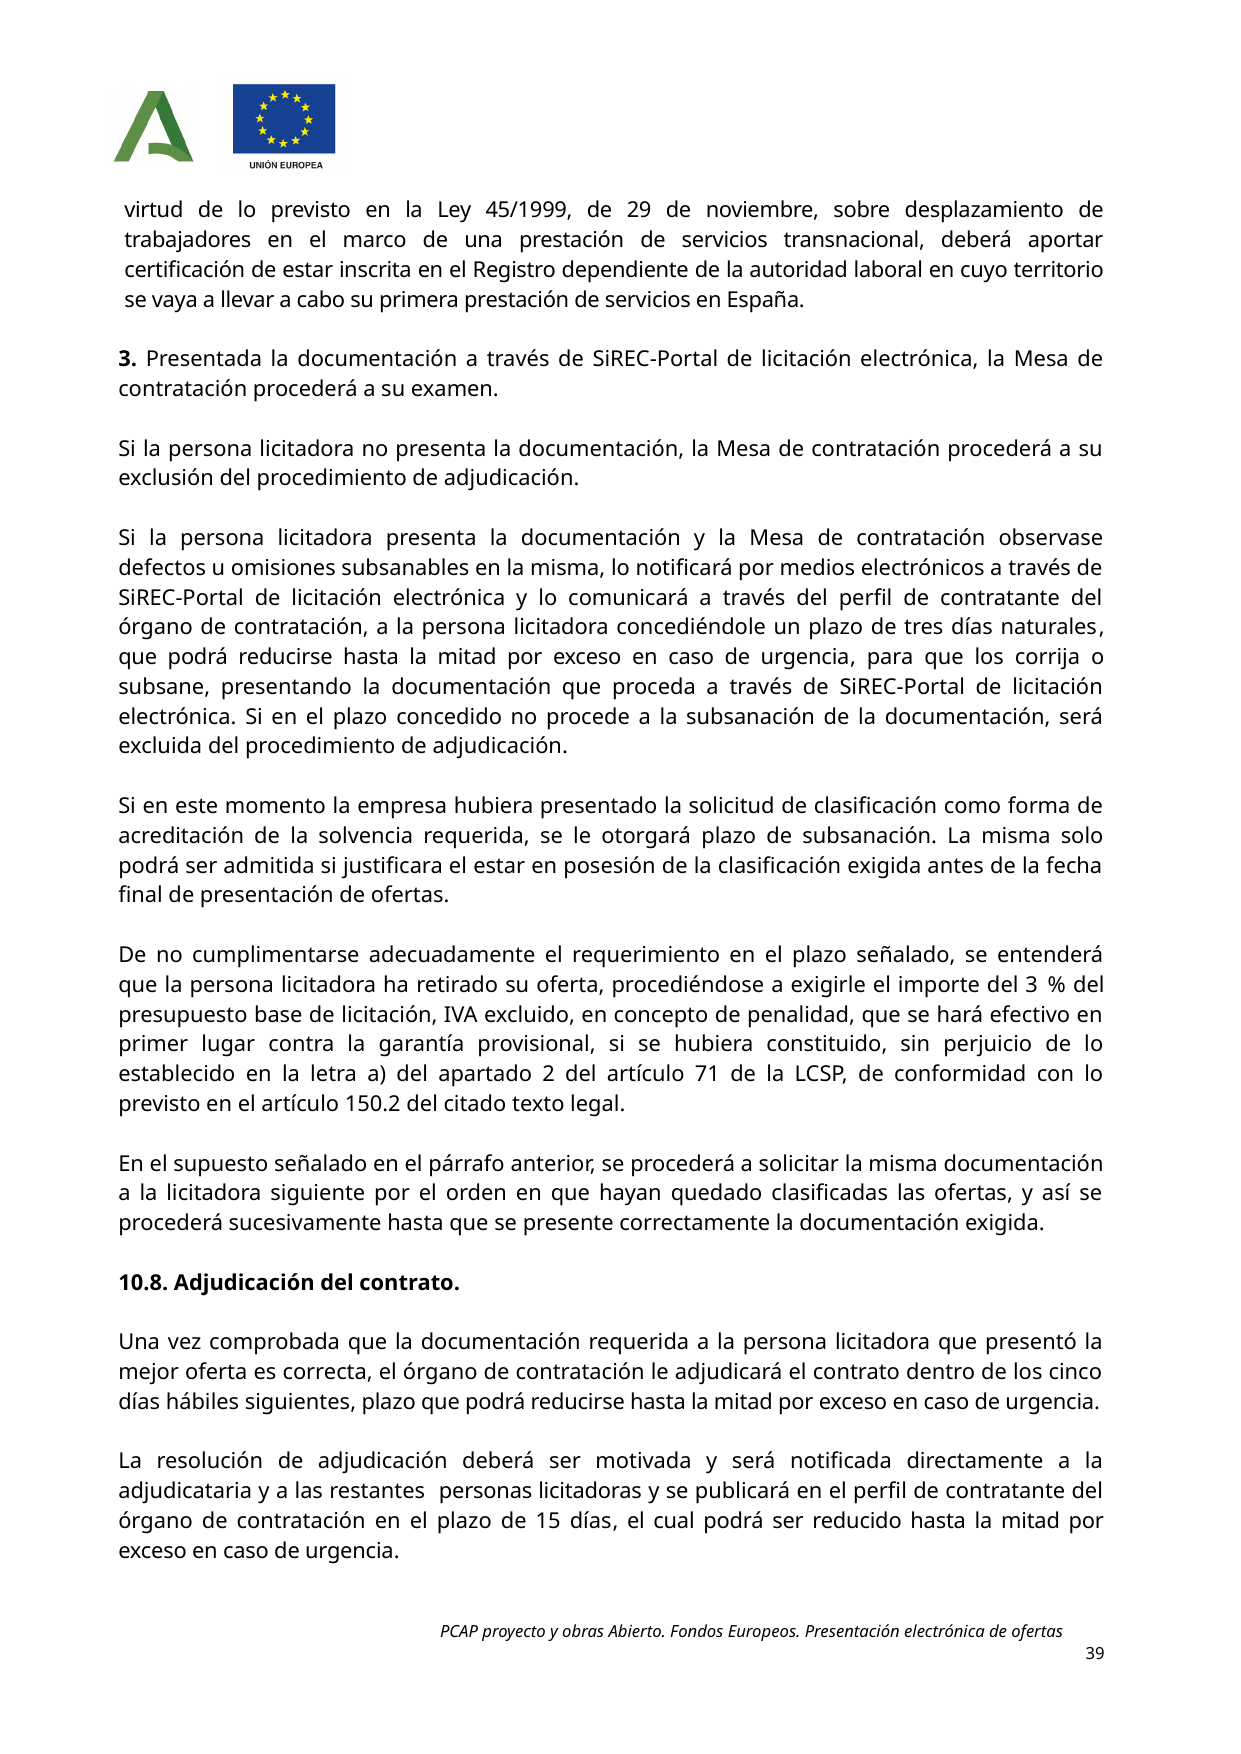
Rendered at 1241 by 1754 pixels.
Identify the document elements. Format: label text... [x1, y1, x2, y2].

text Una vez comprobada que la documentación requerida a la persona licitadora que presentó la mejor oferta es correcta, el órgano de contratación le adjudicará el contrato dentro de los cinco días hábiles siguientes, plazo que podrá reducirse hasta la mitad por exceso en caso de urgencia. [118, 1326, 1104, 1416]
text Si la persona licitadora presenta la documentación y la Mesa de contratación observase defectos u omisiones subsanables en la misma, lo notificará por medios electrónicos a través de SiREC-Portal de licitación electrónica y lo comunicará a través del perfil de contratante del órgano de contratación, a la persona licitadora concediéndole un plazo de tres días naturales, que podrá reducirse hasta la mitad por exceso en caso de urgencia, para que los corrija o subsane, presentando la documentación que proceda a través de SiREC-Portal de licitación electrónica. Si en el plazo concedido no procede a la subsanación de la documentación, será excluida del procedimiento de adjudicación. [118, 522, 1104, 760]
text La resolución de adjudicación deberá ser motivada y será notificada directamente a la adjudicataria y a las restantes personas licitadoras y se publicará en el perfil de contratante del órgano de contratación en el plazo de 15 días, el cual podrá ser reducido hasta la mitad por exceso en caso de urgencia. [118, 1446, 1104, 1565]
picture [109, 86, 198, 166]
text 3. Presentada la documentación a través de SiREC-Portal de licitación electrónica, la Mesa de contratación procederá a su examen. [118, 343, 1104, 403]
text Si la persona licitadora no presenta la documentación, la Mesa de contratación procederá a su exclusión del procedimiento de adjudicación. [118, 433, 1104, 492]
text En el supuesto señalado en el párrafo anterior, se procederá a solicitar la misma documentación a la licitadora siguiente por el orden en que hayan quedado clasificadas las ofertas, y así se procederá sucesivamente hasta que se presente correctamente la documentación exigida. [118, 1148, 1104, 1237]
text Si en este momento la empresa hubiera presentado la solicitud de clasificación como forma de acreditación de la solvencia requerida, se le otorgará plazo de subsanación. La misma solo podrá ser admitida si justificara el estar en posesión de la clasificación exigida antes de la fecha final de presentación de ofertas. [118, 790, 1104, 909]
picture [221, 78, 347, 176]
text virtud de lo previsto en la Ley 45/1999, de 29 de noviembre, sobre desplazamiento de trabajadores en el marco de una prestación de servicios transnacional, deberá aportar certificación de estar inscrita en el Registro dependiente de la autoridad laboral en cuyo territorio se vaya a llevar a cabo su primera prestación de servicios en España. [83, 194, 1104, 313]
text 10.8. Adjudicación del contrato. [118, 1267, 1104, 1297]
text De no cumplimentarse adecuadamente el requerimiento en el plazo señalado, se entenderá que la persona licitadora ha retirado su oferta, procediéndose a exigirle el importe del 3 % del presupuesto base de licitación, IVA excluido, en concepto de penalidad, que se hará efectivo en primer lugar contra la garantía provisional, si se hubiera constituido, sin perjuicio de lo establecido en la letra a) del apartado 2 del artículo 71 de la LCSP, de conformidad con lo previsto en el artículo 150.2 del citado texto legal. [118, 939, 1104, 1118]
